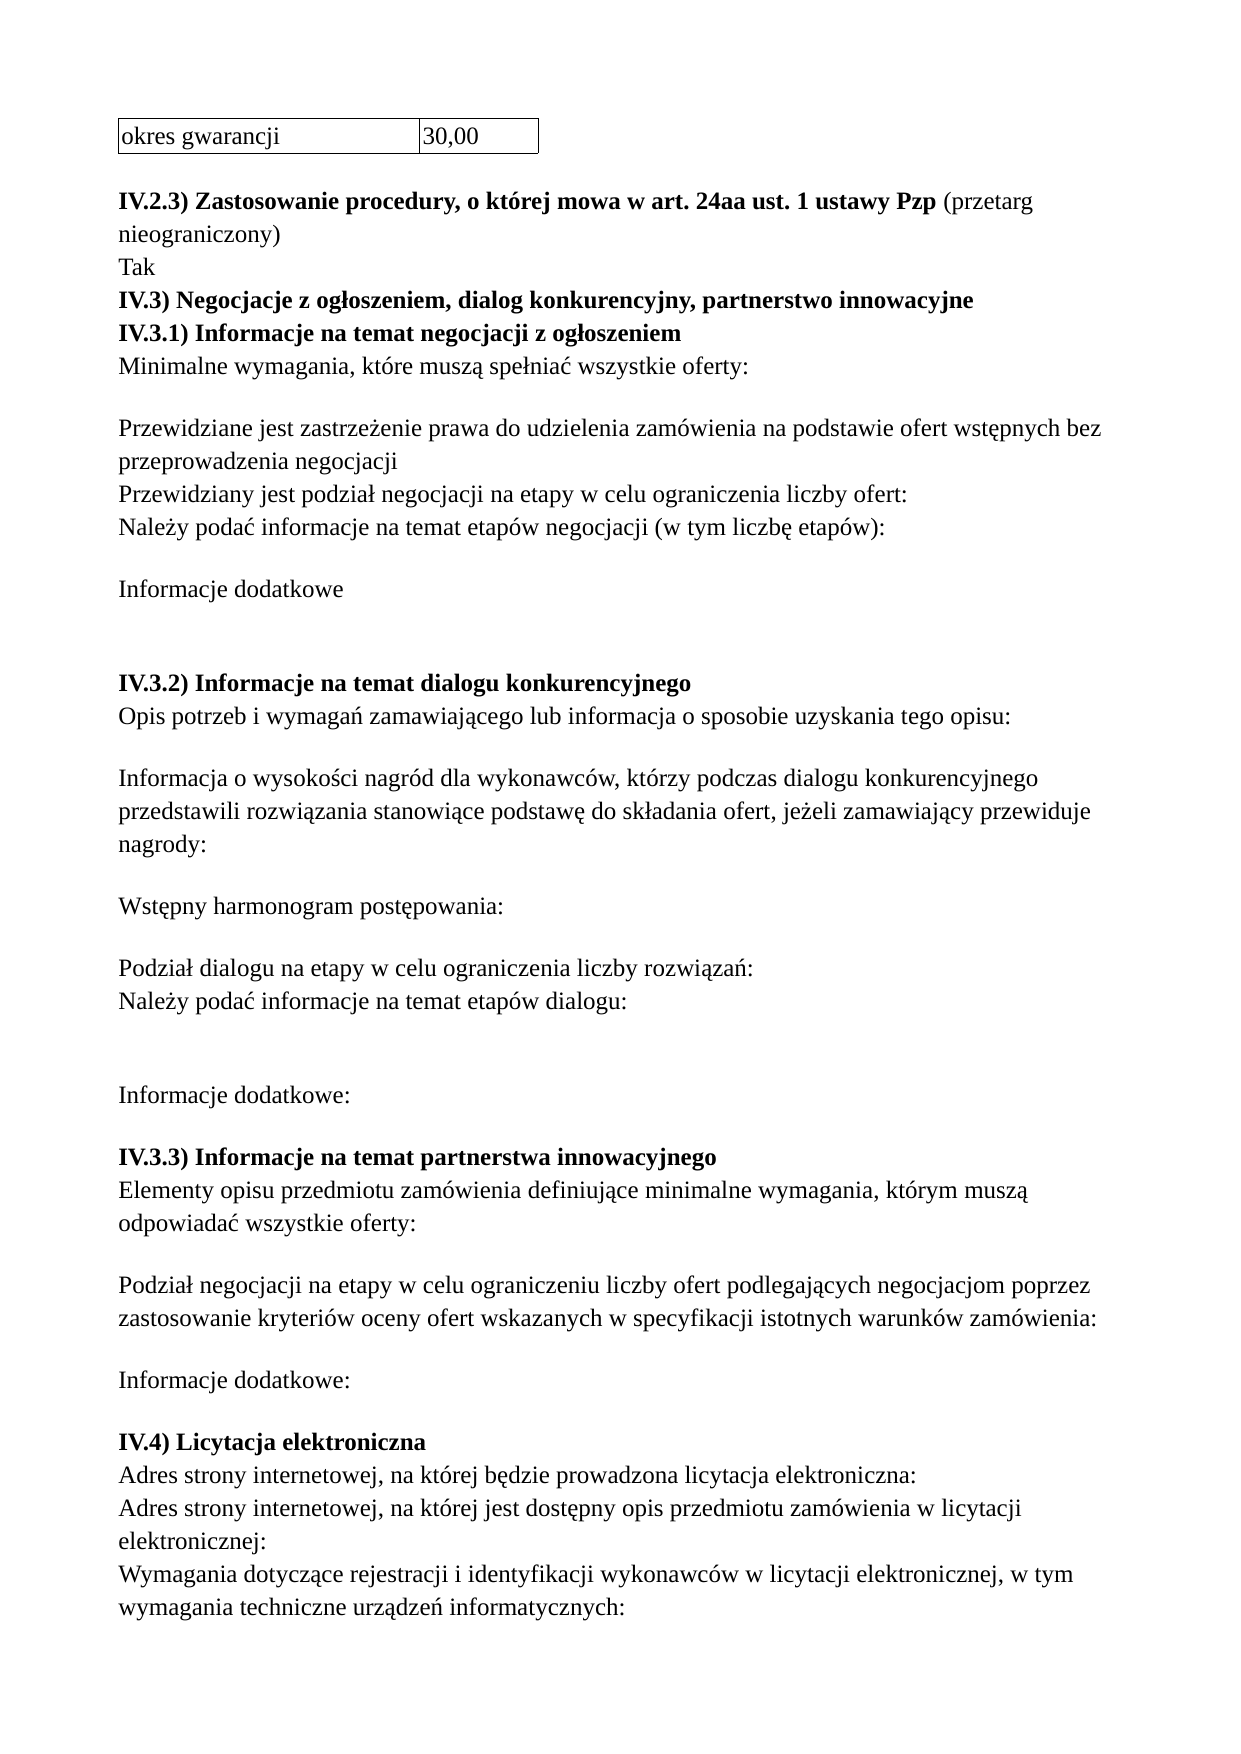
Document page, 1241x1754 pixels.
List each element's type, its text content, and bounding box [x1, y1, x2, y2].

text Adres strony internetowej, na której jest dostępny opis przedmiotu zamówienia w licytacji elektronicznej: [118, 1493, 1122, 1554]
text IV.2.3) Zastosowanie procedury, o której mowa w art. 24aa ust. 1 ustawy Pzp (przetarg nieograniczony) Tak IV.3) Negocjacje z ogłoszeniem, dialog konkurencyjny, partnerstwo innowacyjne IV.3.1) Informacje na temat negocjacji z ogłoszeniem Minimalne wymagania, które muszą spełniać wszystkie oferty: Przewidziane jest zastrzeżenie prawa do udzielenia zamówienia na podstawie ofert wstępnych bez przeprowadzenia negocjacji Przewidziany jest podział negocjacji na etapy w celu ograniczenia liczby ofert: Należy podać informacje na temat etapów negocjacji (w tym liczbę etapów): Informacje dodatkowe IV.3.2) Informacje na temat dialogu konkurencyjnego Opis potrzeb i wymagań zamawiającego lub informacja o sposobie uzyskania tego opisu: Informacja o wysokości nagród dla wykonawców, którzy podczas dialogu konkurencyjnego przedstawili rozwiązania stanowiące podstawę do składania ofert, jeżeli zamawiający przewiduje nagrody: Wstępny harmonogram postępowania: Podział dialogu na etapy w celu ograniczenia liczby rozwiązań: Należy podać informacje na temat etapów dialogu: Informacje dodatkowe: IV.3.3) Informacje na temat partnerstwa innowacyjnego Elementy opisu przedmiotu zamówienia definiujące minimalne wymagania, którym muszą odpowiadać wszystkie oferty: Podział negocjacji na etapy w celu ograniczeniu liczby ofert podlegających negocjacjom poprzez zastosowanie kryteriów oceny ofert wskazanych w specyfikacji istotnych warunków zamówienia: Informacje dodatkowe: IV.4) Licytacja elektroniczna Adres strony internetowej, na której będzie prowadzona licytacja elektroniczna: [118, 153, 1122, 1488]
table_cell 30,00 [420, 119, 538, 153]
table_cell okres gwarancji [119, 119, 419, 153]
text Wymagania dotyczące rejestracji i identyfikacji wykonawców w licytacji elektronicznej, w tym wymagania techniczne urządzeń informatycznych: [118, 1559, 1122, 1621]
